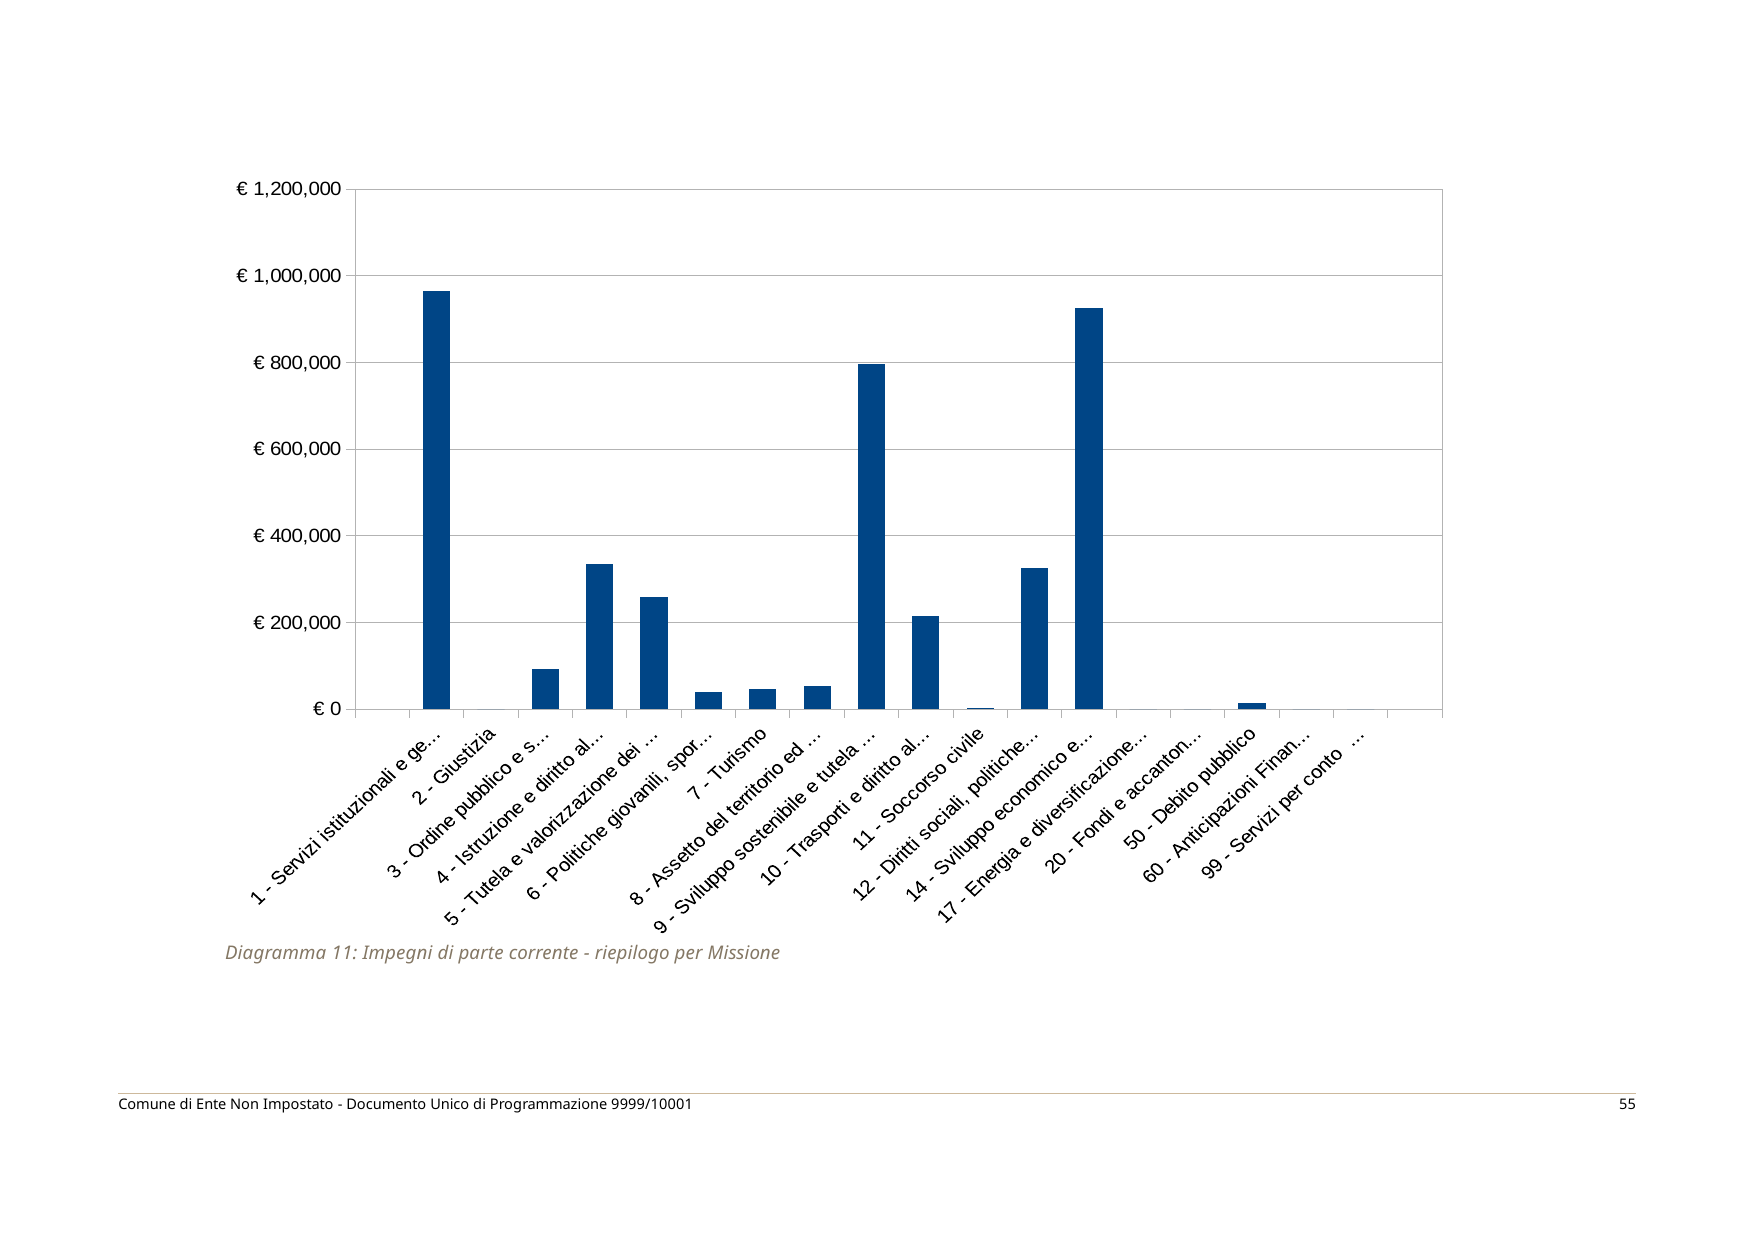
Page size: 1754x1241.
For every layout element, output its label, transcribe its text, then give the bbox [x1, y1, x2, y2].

text Diagramma 11: Impegni di parte corrente - riepilogo per Missione [225, 150, 1529, 964]
